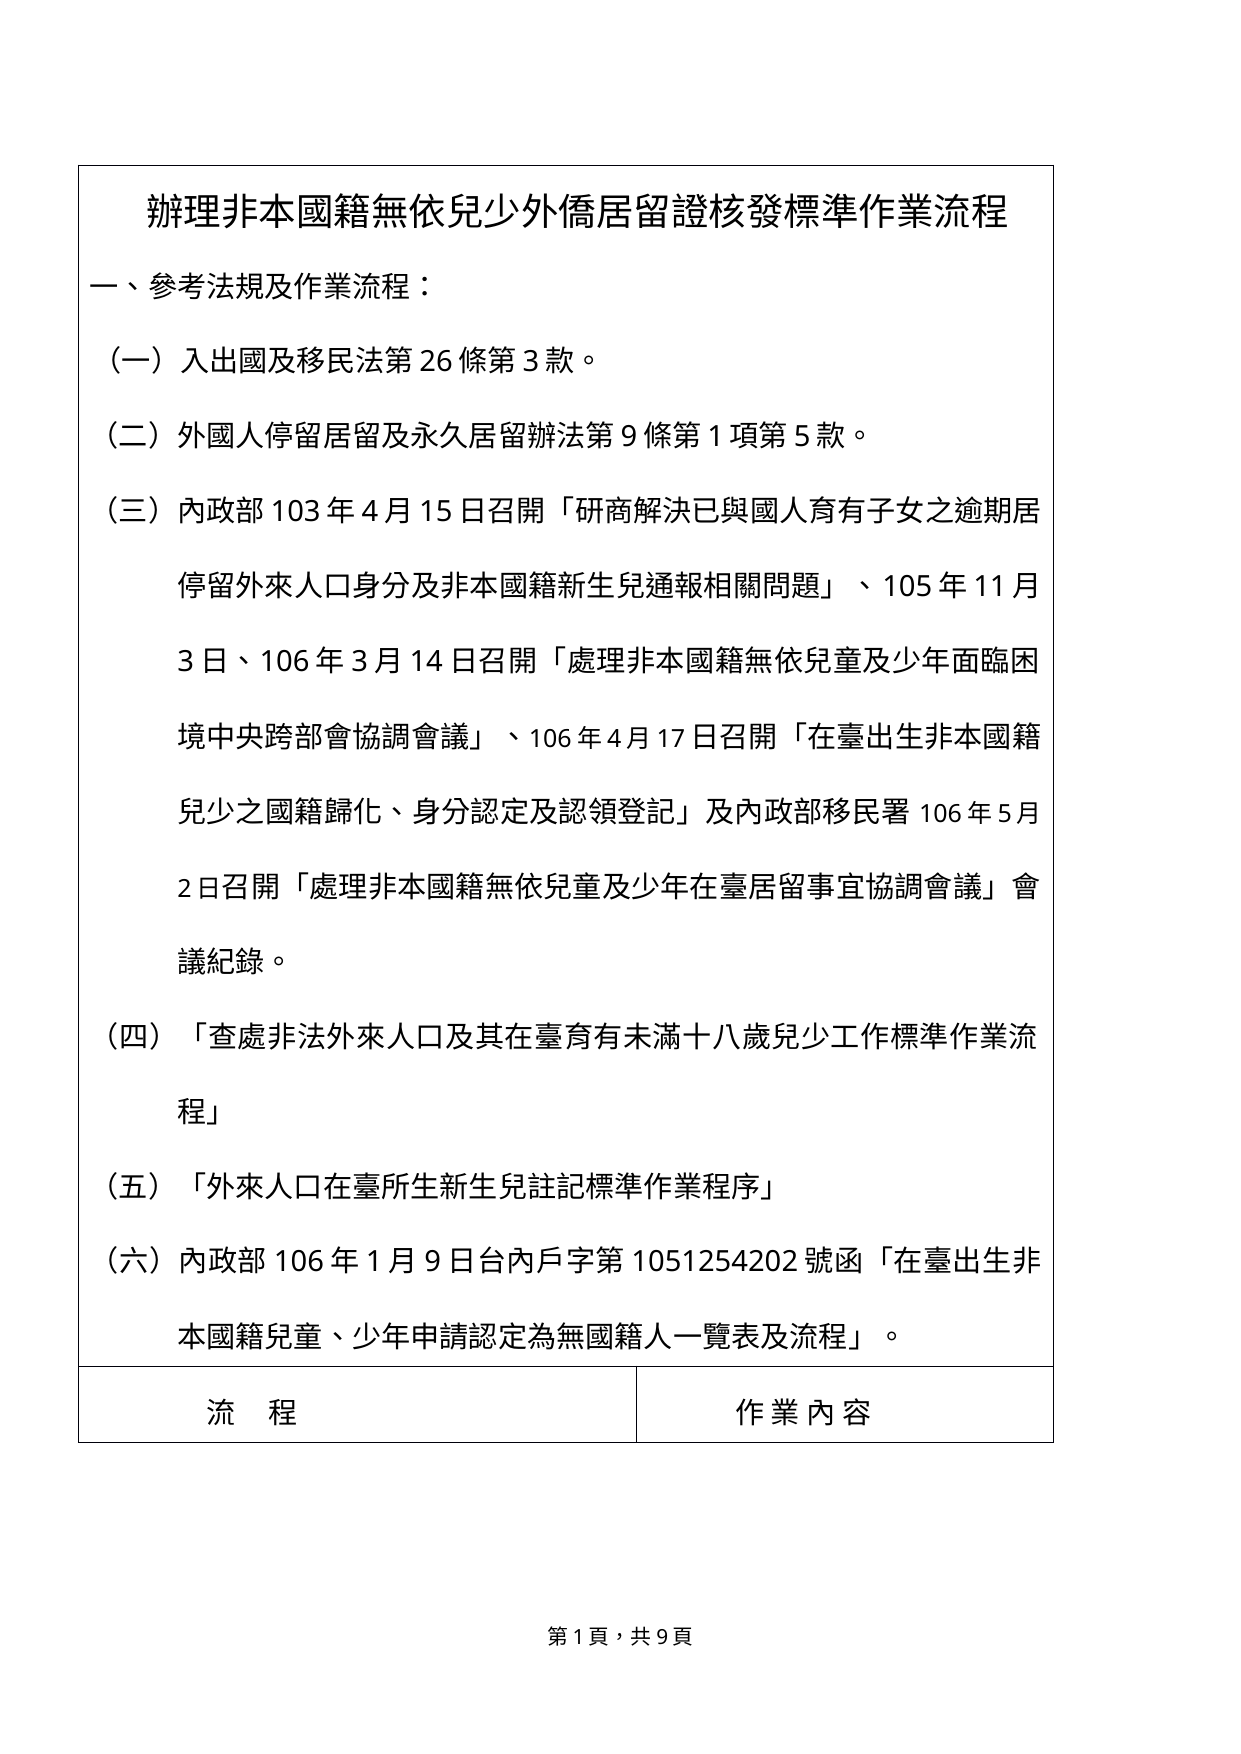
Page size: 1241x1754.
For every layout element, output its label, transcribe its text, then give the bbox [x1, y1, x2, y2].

table_header 辦理非本國籍無依兒少外僑居留證核發標準作業流程 一、參考法規及作業流程： （一）入出國及移民法第26條第3款。 （二）外國人停留居留及永久居留辦法第9條第1項第5款。 （三）內政部103年4月15日召開「研商解決已與國人育有子女之逾期居停留外來人口身分及非本國籍新生兒通報相關問題」、105年11月3日、106年3月14日召開「處理非本國籍無依兒童及少年面臨困境中央跨部會協調會議」、106年4月17日召開「在臺出生非本國籍兒少之國籍歸化、身分認定及認領登記」及內政部移民署106年5月2日召開「處理非本國籍無依兒童及少年在臺居留事宜協調會議」會議紀錄。 （四）「查處非法外來人口及其在臺育有未滿十八歲兒少工作標準作業流程」 （五）「外來人口在臺所生新生兒註記標準作業程序」 （六）內政部106年1月9日台內戶字第1051254202號函「在臺出生非本國籍兒童、少年申請認定為無國籍人一覽表及流程」。 [79, 166, 1053, 1366]
table_cell 流 程 [79, 1367, 636, 1442]
table_cell 作 業 內 容 [637, 1367, 1053, 1442]
